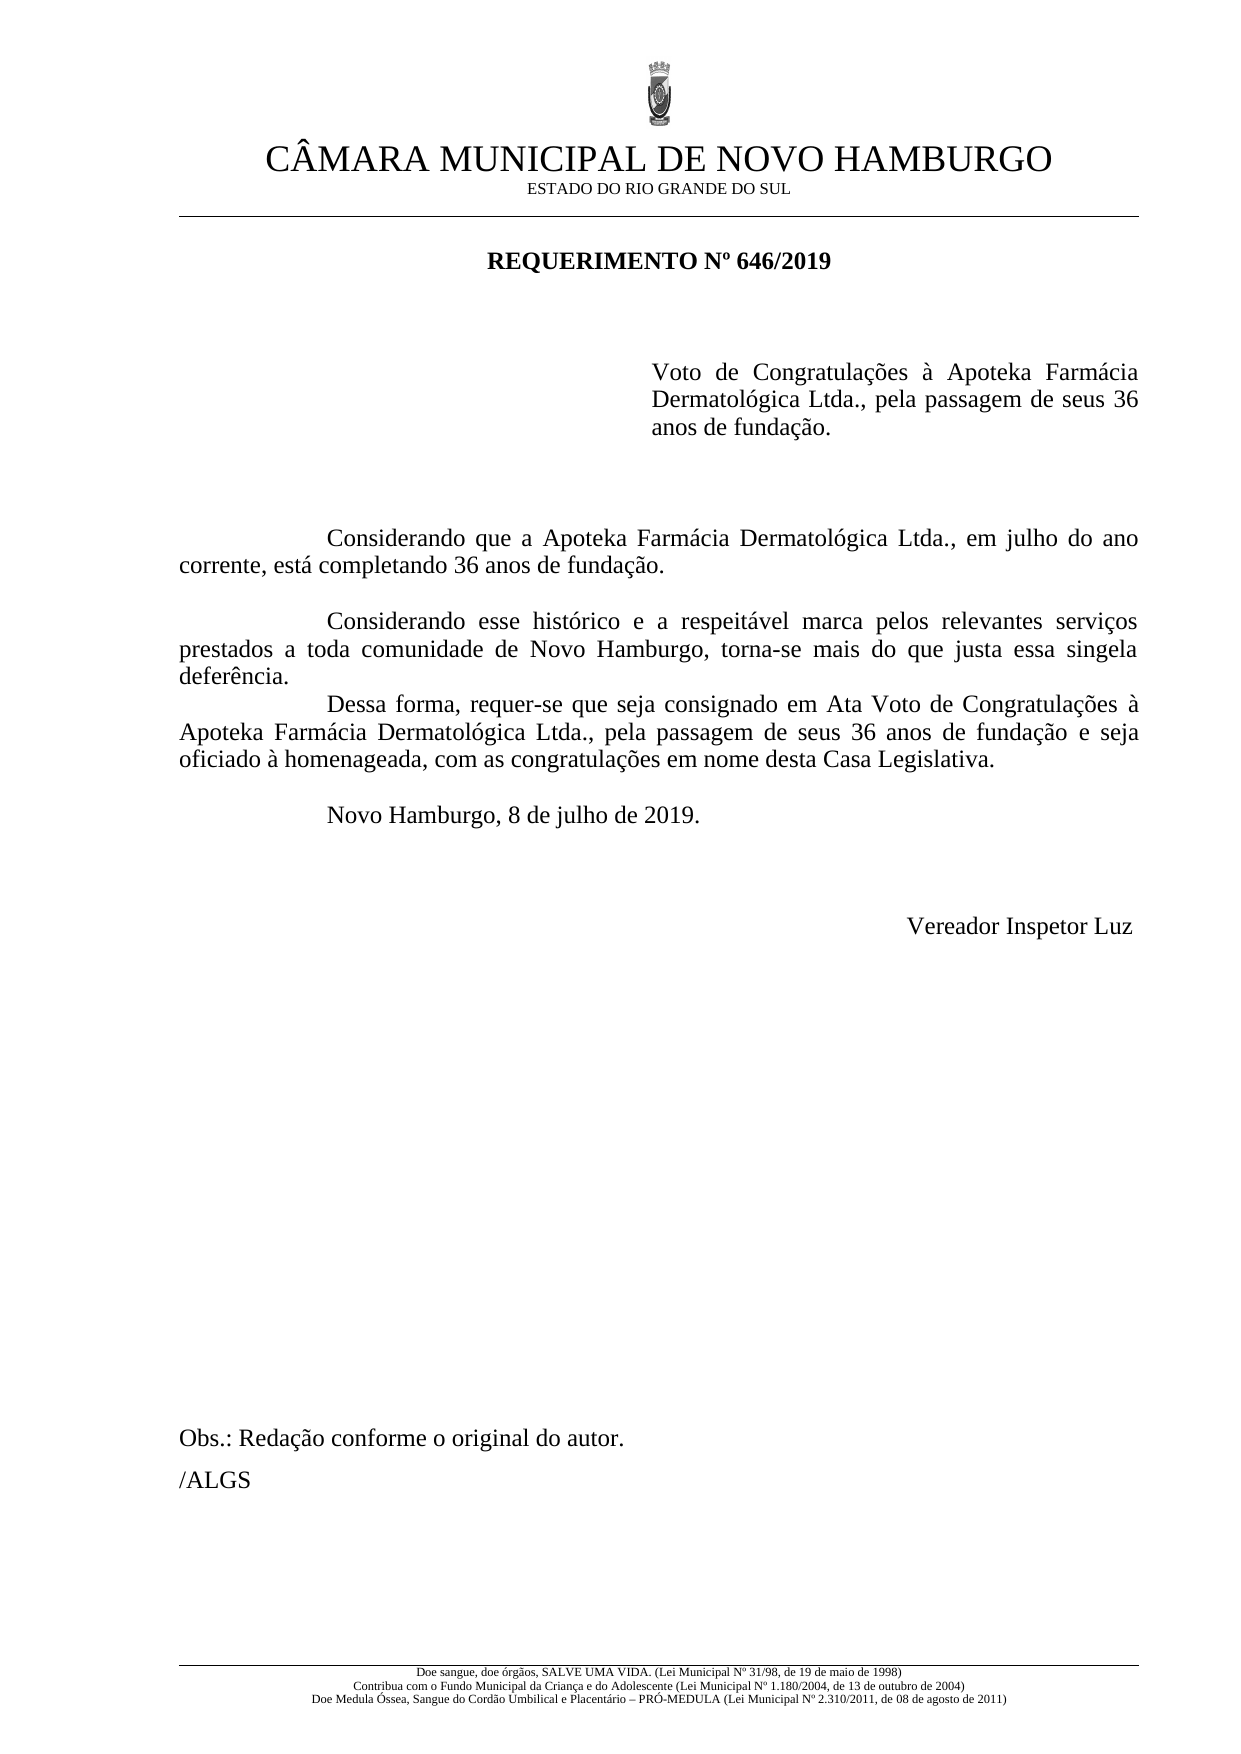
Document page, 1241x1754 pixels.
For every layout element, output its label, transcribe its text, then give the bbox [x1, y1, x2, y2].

text REQUERIMENTO Nº 646/2019 [179, 247, 1139, 274]
text Dessa forma, requer-se que seja consignado em Ata Voto de Congratulações à Apoteka Farmácia Dermatológica Ltda., pela passagem de seus 36 anos de fundação e seja oficiado à homenageada, com as congratulações em nome desta Casa Legislativa. [179, 690, 1139, 773]
text /ALGS [179, 1466, 1139, 1494]
text Voto de Congratulações à Apoteka Farmácia Dermatológica Ltda., pela passagem de seus 36 anos de fundação. [651, 358, 1139, 441]
text Considerando esse histórico e a respeitável marca pelos relevantes serviços prestados a toda comunidade de Novo Hamburgo, torna-se mais do que justa essa singela deferência. [179, 607, 1139, 690]
text Novo Hamburgo, 8 de julho de 2019. [179, 801, 1139, 829]
text Vereador Inspetor Luz [179, 912, 1139, 939]
text Considerando que a Apoteka Farmácia Dermatológica Ltda., em julho do ano corrente, está completando 36 anos de fundação. [179, 524, 1139, 579]
text Obs.: Redação conforme o original do autor. [179, 1424, 1139, 1452]
